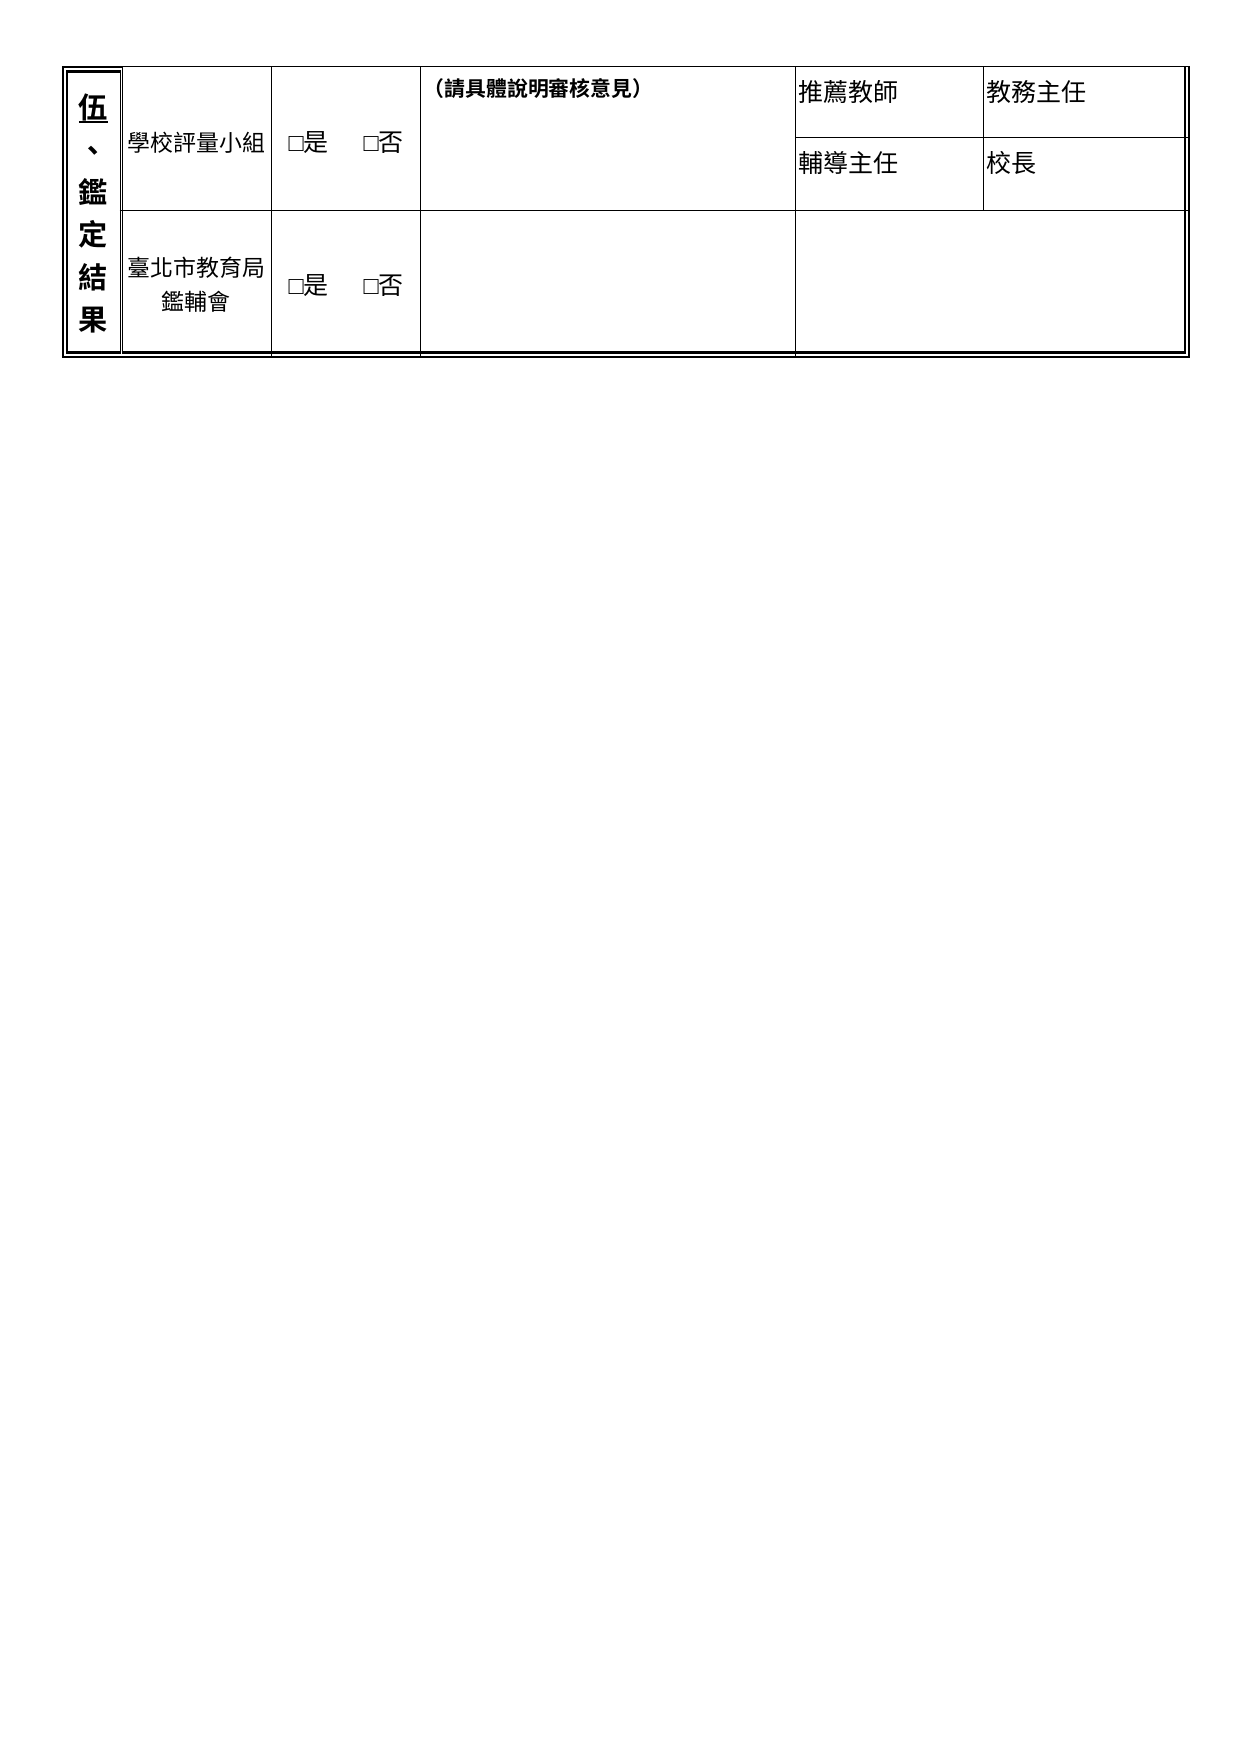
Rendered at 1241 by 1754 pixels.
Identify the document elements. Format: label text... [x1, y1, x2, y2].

table_cell （請具體說明審核意見） [421, 67, 795, 209]
table_cell [796, 211, 1184, 351]
table_cell □否 [346, 67, 420, 209]
table_cell [421, 211, 795, 351]
table_cell 學校評量小組 [123, 67, 271, 209]
table_cell 教務主任 [984, 67, 1184, 137]
table_cell □是 [272, 211, 346, 351]
table_cell 臺北市教育局 鑑輔會 [123, 211, 271, 351]
table_cell 輔導主任 [796, 138, 983, 209]
table_cell 推薦教師 [796, 67, 983, 137]
table_cell 伍 、 鑑 定 結 果 [68, 73, 120, 351]
table_cell 校長 [984, 138, 1184, 209]
table_cell □是 [272, 67, 346, 209]
table_cell □否 [346, 211, 420, 351]
